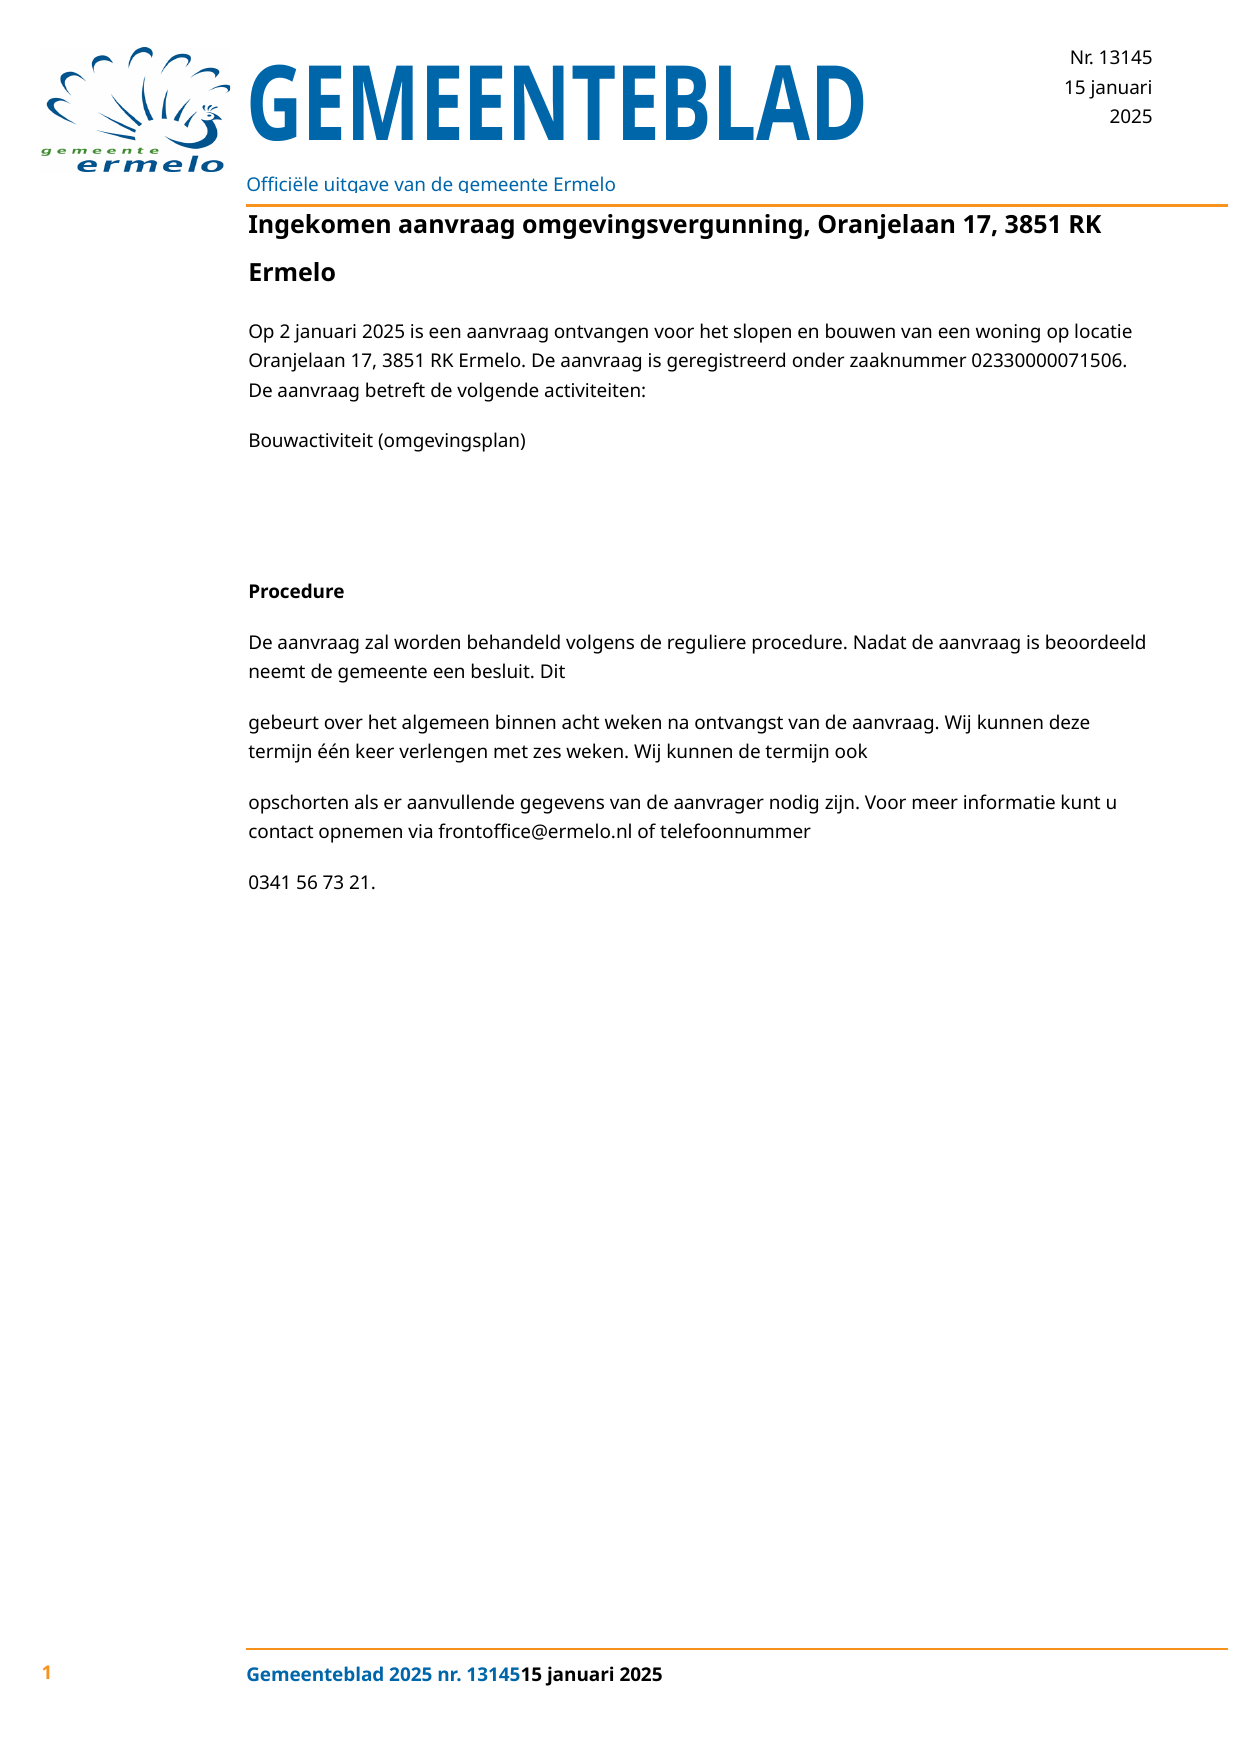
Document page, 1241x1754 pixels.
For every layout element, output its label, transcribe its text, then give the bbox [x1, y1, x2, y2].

text opschorten als er aanvullende gegevens van de aanvrager nodig zijn. Voor meer informatie kunt u contact opnemen via frontoffice@ermelo.nl of telefoonnummer [248, 789, 1152, 844]
text De aanvraag zal worden behandeld volgens de reguliere procedure. Nadat de aanvraag is beoordeeld neemt de gemeente een besluit. Dit [248, 629, 1152, 684]
text Procedure [248, 579, 1152, 604]
text 0341 56 73 21. [248, 869, 1152, 895]
text gebeurt over het algemeen binnen acht weken na ontvangst van de aanvraag. Wij kunnen deze termijn één keer verlengen met zes weken. Wij kunnen de termijn ook [248, 709, 1152, 764]
picture [41, 47, 231, 172]
text Ingekomen aanvraag omgevingsvergunning, Oranjelaan 17, 3851 RK Ermelo [248, 207, 1152, 288]
text Bouwactiviteit (omgevingsplan) [248, 427, 1152, 453]
text Op 2 januari 2025 is een aanvraag ontvangen voor het slopen en bouwen van een woning op locatie Oranjelaan 17, 3851 RK Ermelo. De aanvraag is geregistreerd onder zaaknummer 02330000071506. De aanvraag betreft de volgende activiteiten: [248, 318, 1152, 403]
